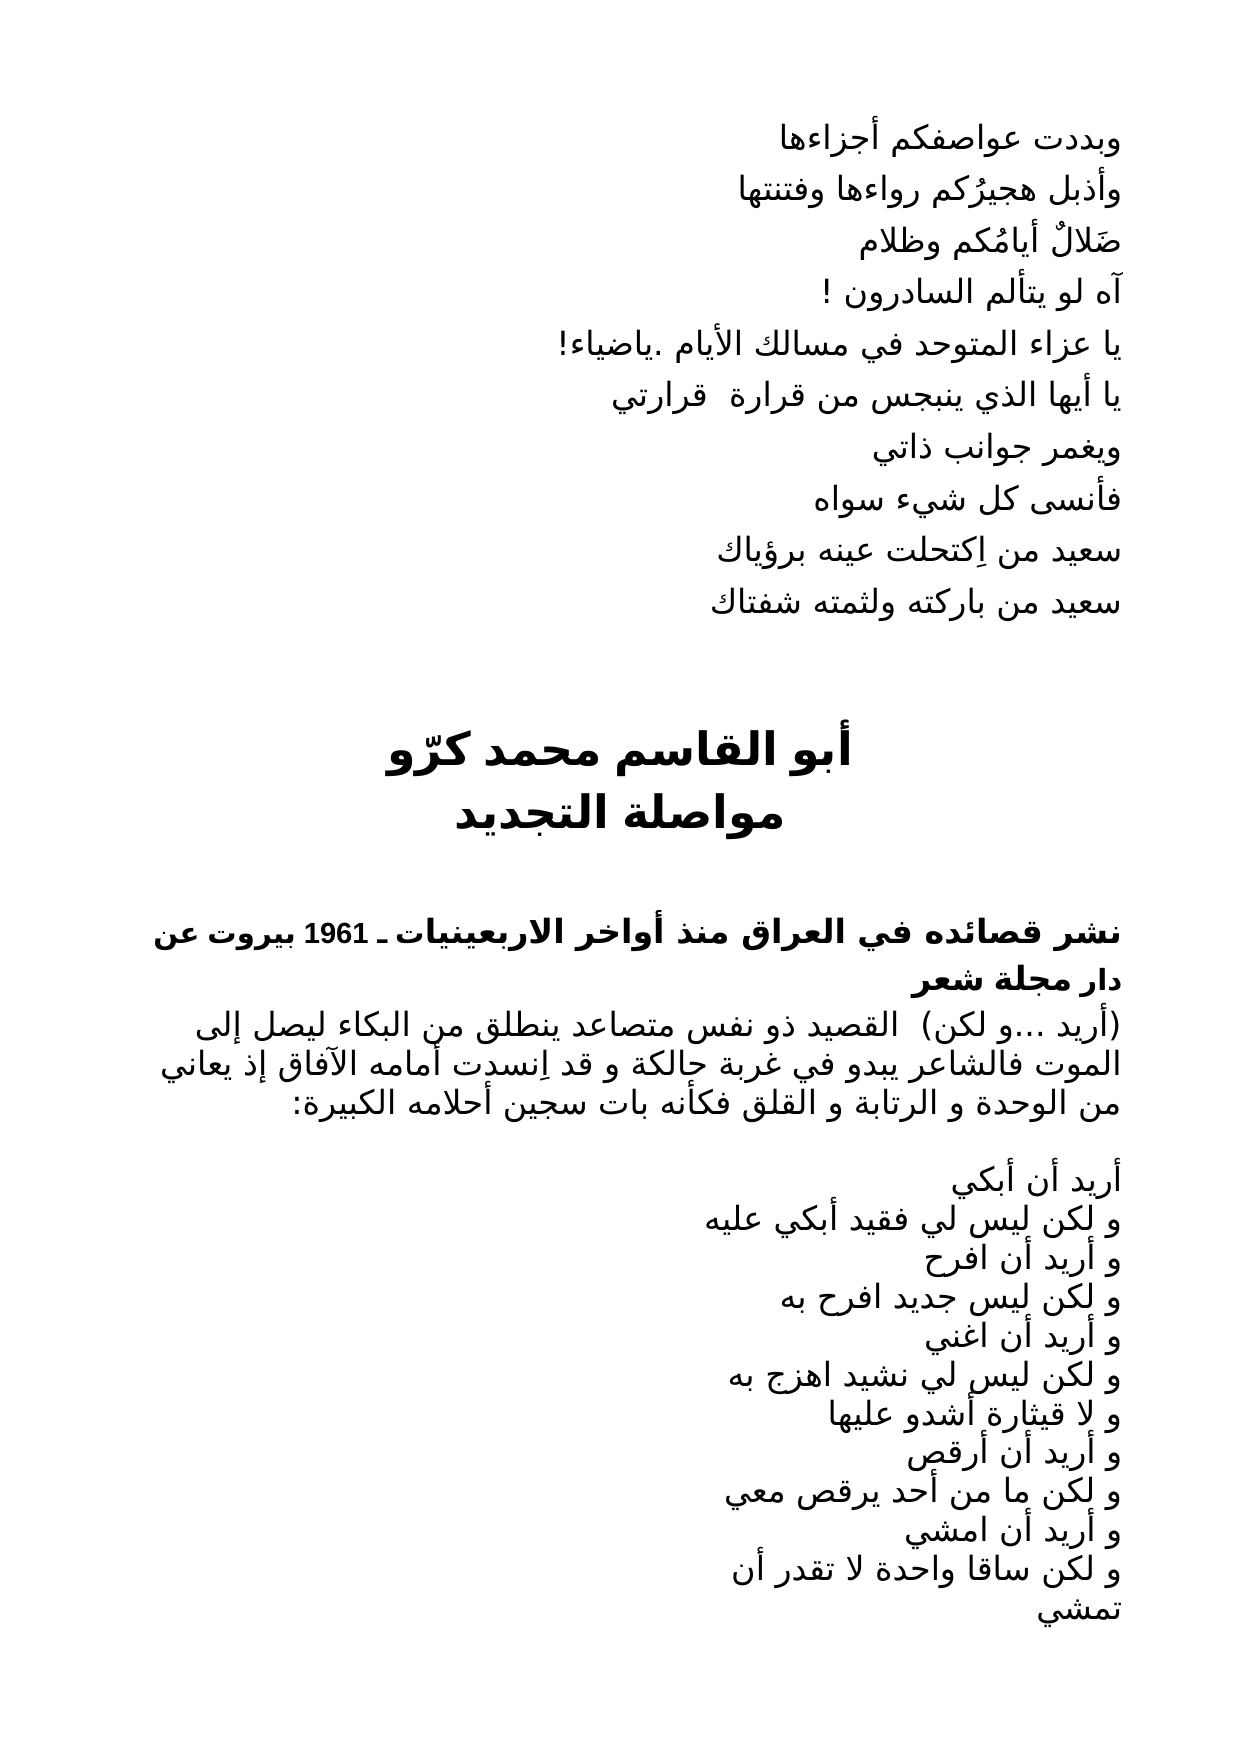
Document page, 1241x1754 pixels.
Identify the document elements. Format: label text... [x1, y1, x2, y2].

text و لكن ما من أحد يرقص معي [118, 1472, 1122, 1511]
text و أريد أن أرقص [118, 1433, 1122, 1472]
text تمشي [118, 1588, 1122, 1627]
text سعيد من اِكتحلت عينه برؤياك [118, 531, 1122, 569]
text و لكن ليس لي نشيد اهزج به [118, 1355, 1122, 1394]
text و أريد أن امشي [118, 1511, 1122, 1549]
text سعيد من باركته ولثمته شفتاك [118, 582, 1122, 621]
text آه لو يتألم السادرون ! [118, 273, 1122, 312]
text (أريد ...و لكن) القصيد ذو نفس متصاعد ينطلق من البكاء ليصل إلى الموت فالشاعر يبدو في غربة حالكة و قد اِنسدت أمامه الآفاق إذ يعاني من الوحدة و الرتابة و القلق فكأنه بات سجين أحلامه الكبيرة: [118, 1005, 1122, 1122]
text و لا قيثارة أشدو عليها [118, 1394, 1122, 1433]
text ضَلالٌ أيامُكم وظلام [118, 221, 1122, 260]
text فأنسى كل شيء سواه [118, 479, 1122, 518]
text يا عزاء المتوحد في مسالك الأيام .ياضياء! [118, 324, 1122, 363]
text نشر قصائده في العراق منذ أواخر الاربعينيات ـ 1961 بيروت عن دار مجلة شعر [118, 913, 1122, 998]
text أريد أن أبكي [118, 1161, 1122, 1200]
text ويغمر جوانب ذاتي [118, 427, 1122, 466]
text وأذبل هجيرُكم رواءها وفتنتها [118, 170, 1122, 208]
text و أريد أن اغني [118, 1316, 1122, 1355]
text أبو القاسم محمد كرّو [118, 722, 1122, 775]
text مواصلة التجديد [118, 786, 1122, 838]
text و لكن ليس جديد افرح به [118, 1277, 1122, 1316]
text يا أيها الذي ينبجس من قرارة قرارتي [118, 376, 1122, 415]
text و أريد أن افرح [118, 1238, 1122, 1277]
text و لكن ساقا واحدة لا تقدر أن [118, 1549, 1122, 1588]
text وبددت عواصفكم أجزاءها [118, 118, 1122, 157]
text و لكن ليس لي فقيد أبكي عليه [118, 1200, 1122, 1238]
